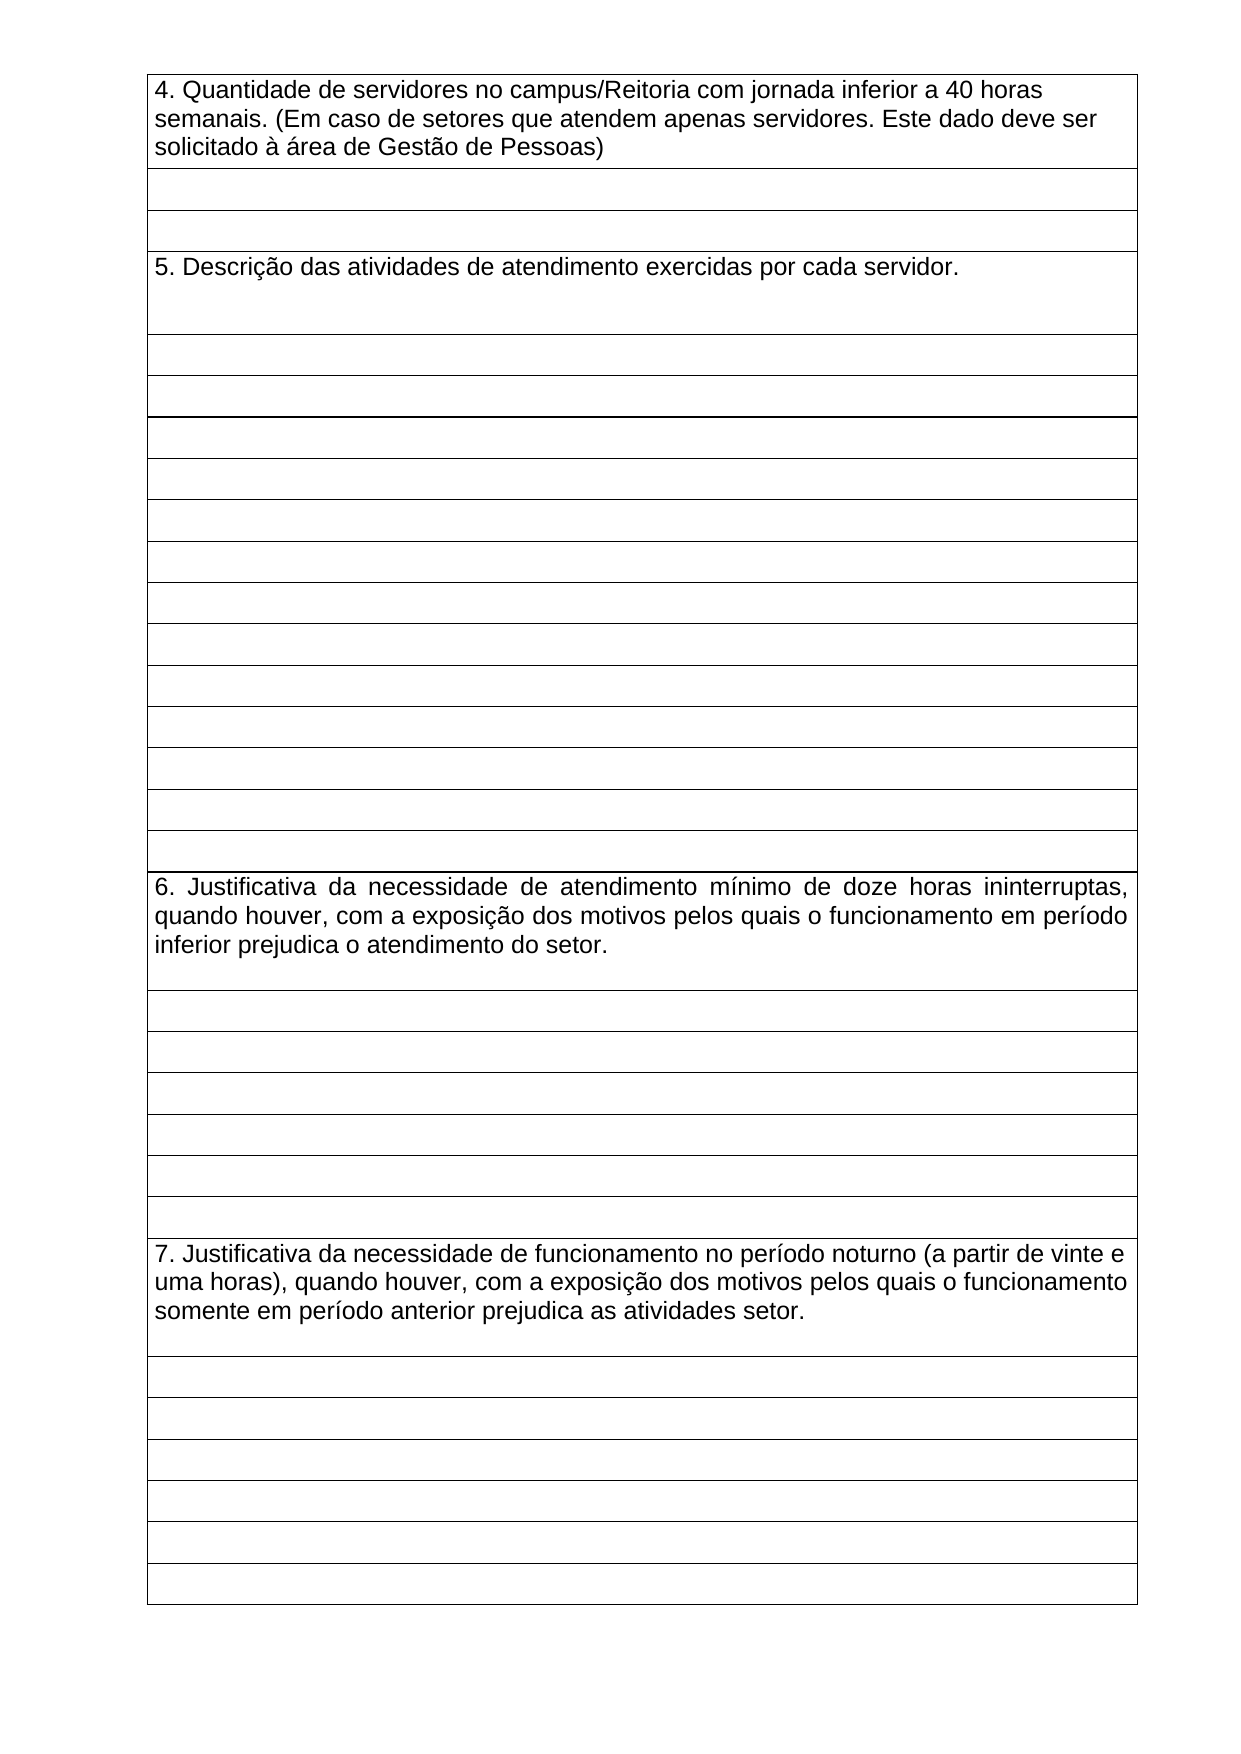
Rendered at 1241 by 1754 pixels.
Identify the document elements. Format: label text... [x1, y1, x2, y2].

table_cell [148, 583, 1137, 623]
table_cell [148, 169, 1137, 210]
table_cell [148, 624, 1137, 664]
table_cell [148, 1197, 1137, 1238]
table_cell [148, 1032, 1137, 1072]
table_cell [148, 542, 1137, 582]
table_cell 4. Quantidade de servidores no campus/Reitoria com jornada inferior a 40 horas semanais. (Em caso de setores que atendem apenas servidores. Este dado deve ser solicitado à área de Gestão de Pessoas) [148, 75, 1137, 168]
table_cell [148, 1073, 1137, 1113]
table_cell 5. Descrição das atividades de atendimento exercidas por cada servidor. [148, 252, 1137, 334]
table_cell [148, 1481, 1137, 1521]
table_cell [148, 1564, 1137, 1604]
table_cell [148, 459, 1137, 499]
table_cell [148, 748, 1137, 789]
table_cell [148, 335, 1137, 375]
table_cell [148, 991, 1137, 1031]
table_cell [148, 418, 1137, 458]
table_cell [148, 666, 1137, 706]
table_cell [148, 1522, 1137, 1562]
table_cell 6. Justificativa da necessidade de atendimento mínimo de doze horas ininterruptas, quando houver, com a exposição dos motivos pelos quais o funcionamento em período inferior prejudica o atendimento do setor. [148, 873, 1137, 989]
table_cell [148, 790, 1137, 830]
table_cell [148, 831, 1137, 871]
table_cell 7. Justificativa da necessidade de funcionamento no período noturno (a partir de vinte e uma horas), quando houver, com a exposição dos motivos pelos quais o funcionamento somente em período anterior prejudica as atividades setor. [148, 1239, 1137, 1356]
table_cell [148, 1357, 1137, 1397]
table_cell [148, 1398, 1137, 1438]
table_cell [148, 1440, 1137, 1480]
table_cell [148, 1156, 1137, 1196]
table_cell [148, 707, 1137, 747]
table_cell [148, 1115, 1137, 1155]
table_cell [148, 211, 1137, 251]
table_cell [148, 500, 1137, 541]
table_cell [148, 376, 1137, 416]
